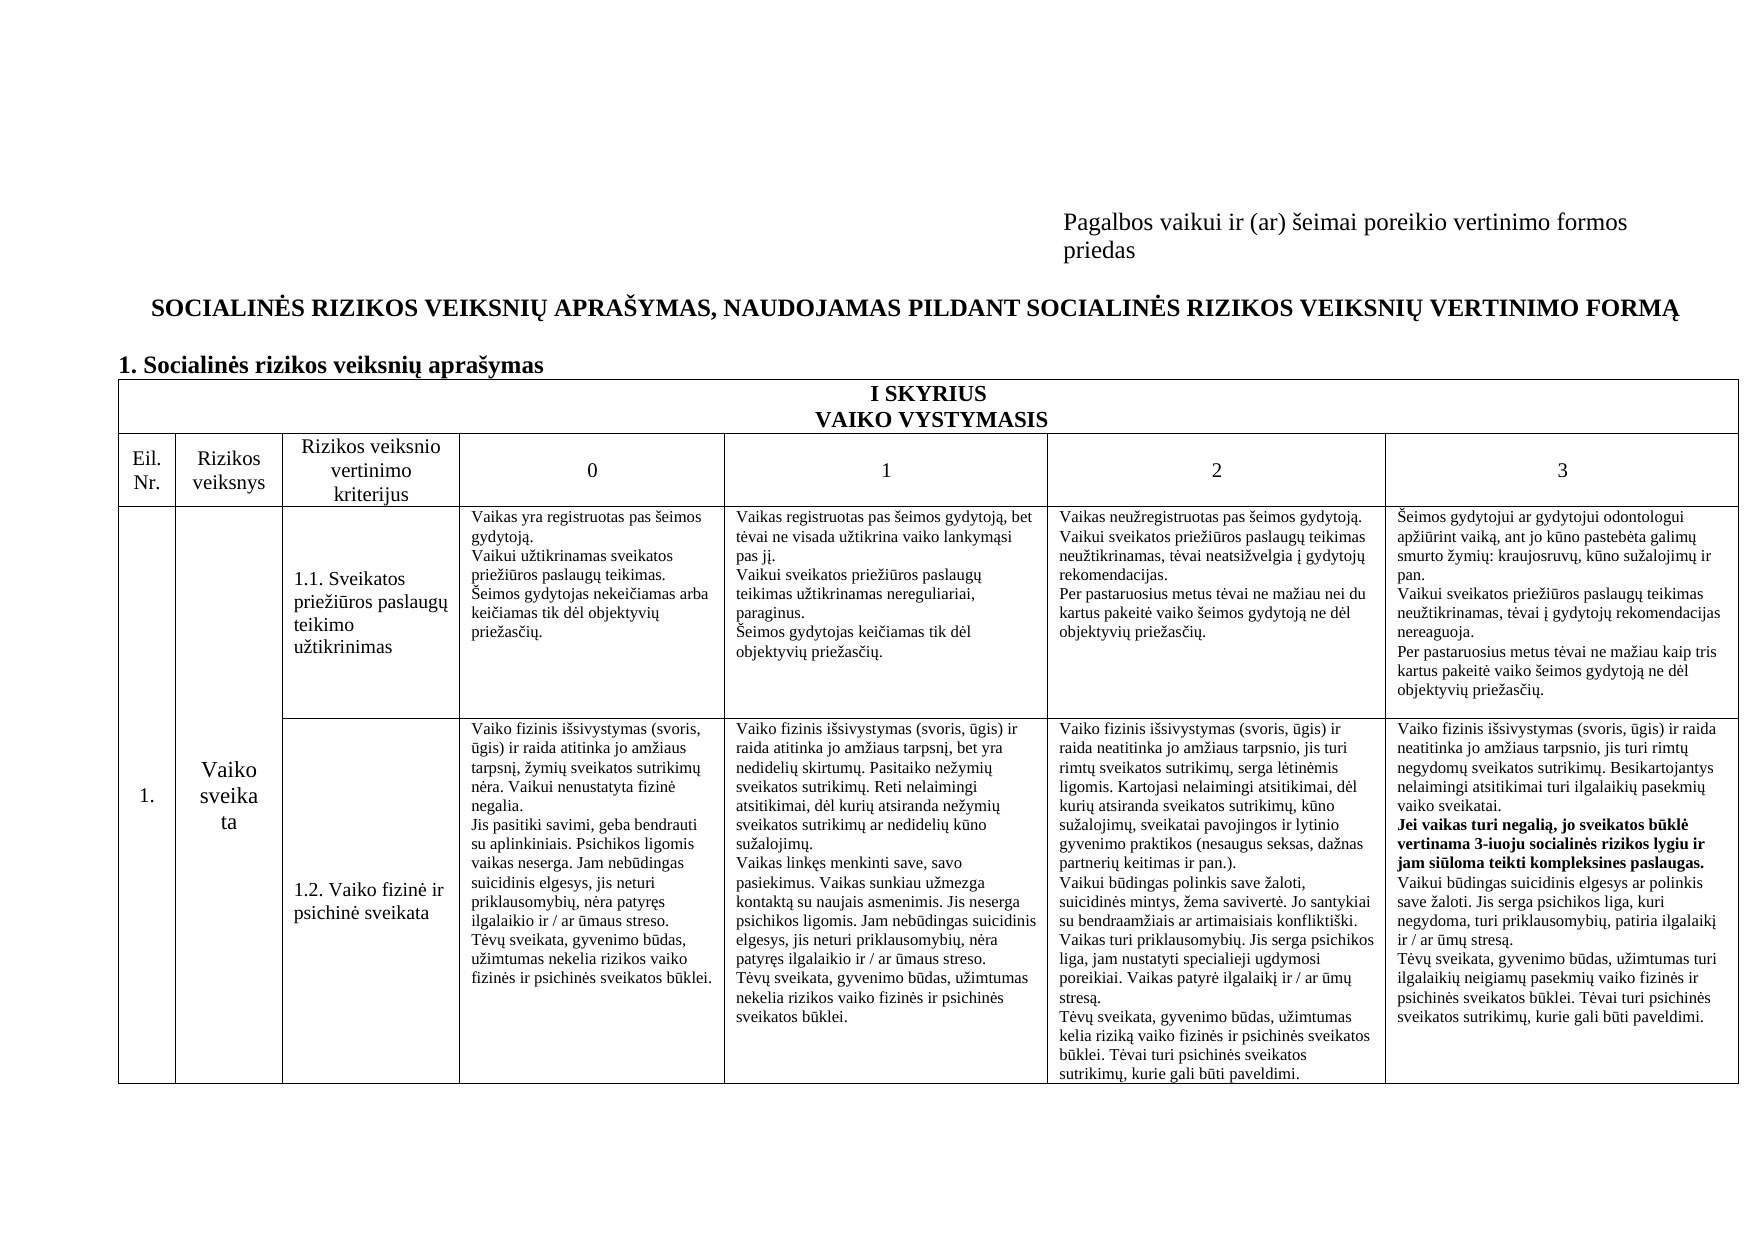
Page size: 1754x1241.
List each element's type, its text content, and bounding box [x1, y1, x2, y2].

table_cell Rizikos veiksnio vertinimo kriterijus [283, 434, 459, 506]
table_cell Vaiko sveikata [176, 507, 282, 1083]
table_cell Vaikas neužregistruotas pas šeimos gydytoją. Vaikui sveikatos priežiūros paslaugų teikimas neužtikrinamas, tėvai neatsižvelgia į gydytojų rekomendacijas. Per pastaruosius metus tėvai ne mažiau nei du kartus pakeitė vaiko šeimos gydytoją ne dėl objektyvių priežasčių. [1048, 507, 1385, 718]
table_cell Vaiko fizinis išsivystymas (svoris, ūgis) ir raida atitinka jo amžiaus tarpsnį, žymių sveikatos sutrikimų nėra. Vaikui nenustatyta fizinė negalia. Jis pasitiki savimi, geba bendrauti su aplinkiniais. Psichikos ligomis vaikas neserga. Jam nebūdingas suicidinis elgesys, jis neturi priklausomybių, nėra patyręs ilgalaikio ir / ar ūmaus streso. Tėvų sveikata, gyvenimo būdas, užimtumas nekelia rizikos vaiko fizinės ir psichinės sveikatos būklei. [460, 719, 724, 1083]
table_cell 1.2. Vaiko fizinė ir psichinė sveikata [283, 719, 459, 1083]
text Pagalbos vaikui ir (ar) šeimai poreikio vertinimo formos [1063, 207, 1713, 235]
table_cell 2 [1048, 434, 1385, 506]
table_cell Šeimos gydytojui ar gydytojui odontologui apžiūrint vaiką, ant jo kūno pastebėta galimų smurto žymių: kraujosruvų, kūno sužalojimų ir pan. Vaikui sveikatos priežiūros paslaugų teikimas neužtikrinamas, tėvai į gydytojų rekomendacijas nereaguoja. Per pastaruosius metus tėvai ne mažiau kaip tris kartus pakeitė vaiko šeimos gydytoją ne dėl objektyvių priežasčių. [1386, 507, 1738, 718]
table_cell Vaikas registruotas pas šeimos gydytoją, bet tėvai ne visada užtikrina vaiko lankymąsi pas jį. Vaikui sveikatos priežiūros paslaugų teikimas užtikrinamas nereguliariai, paraginus. Šeimos gydytojas keičiamas tik dėl objektyvių priežasčių. [725, 507, 1047, 718]
table_cell Vaiko fizinis išsivystymas (svoris, ūgis) ir raida neatitinka jo amžiaus tarpsnio, jis turi rimtų sveikatos sutrikimų, serga lėtinėmis ligomis. Kartojasi nelaimingi atsitikimai, dėl kurių atsiranda sveikatos sutrikimų, kūno sužalojimų, sveikatai pavojingos ir lytinio gyvenimo praktikos (nesaugus seksas, dažnas partnerių keitimas ir pan.). Vaikui būdingas polinkis save žaloti, suicidinės mintys, žema savivertė. Jo santykiai su bendraamžiais ar artimaisiais konfliktiški. Vaikas turi priklausomybių. Jis serga psichikos liga, jam nustatyti specialieji ugdymosi poreikiai. Vaikas patyrė ilgalaikį ir / ar ūmų stresą. Tėvų sveikata, gyvenimo būdas, užimtumas kelia riziką vaiko fizinės ir psichinės sveikatos būklei. Tėvai turi psichinės sveikatos sutrikimų, kurie gali būti paveldimi. [1048, 719, 1385, 1083]
table_cell Vaikas yra registruotas pas šeimos gydytoją. Vaikui užtikrinamas sveikatos priežiūros paslaugų teikimas. Šeimos gydytojas nekeičiamas arba keičiamas tik dėl objektyvių priežasčių. [460, 507, 724, 718]
table_cell 1 [725, 434, 1047, 506]
table_cell Vaiko fizinis išsivystymas (svoris, ūgis) ir raida neatitinka jo amžiaus tarpsnio, jis turi rimtų negydomų sveikatos sutrikimų. Besikartojantys nelaimingi atsitikimai turi ilgalaikių pasekmių vaiko sveikatai. Jei vaikas turi negalią, jo sveikatos būklė vertinama 3-iuoju socialinės rizikos lygiu ir jam siūloma teikti kompleksines paslaugas. Vaikui būdingas suicidinis elgesys ar polinkis save žaloti. Jis serga psichikos liga, kuri negydoma, turi priklausomybių, patiria ilgalaikį ir / ar ūmų stresą. Tėvų sveikata, gyvenimo būdas, užimtumas turi ilgalaikių neigiamų pasekmių vaiko fizinės ir psichinės sveikatos būklei. Tėvai turi psichinės sveikatos sutrikimų, kurie gali būti paveldimi. [1386, 719, 1738, 1083]
table_cell 1.1. Sveikatos priežiūros paslaugų teikimo užtikrinimas [283, 507, 459, 718]
table_cell Rizikos veiksnys [176, 434, 282, 506]
table_cell 3 [1386, 434, 1738, 506]
table_header I SKYRIUS Vaiko vystymasis [119, 380, 1738, 433]
text SOCIALINĖS RIZIKOS VEIKSNIŲ APRAŠYMAS, NAUDOJAMAS PILDANT SOCIALINĖS RIZIKOS VEIKSNIŲ VERTINIMO FORMĄ [118, 293, 1713, 322]
table_cell Vaiko fizinis išsivystymas (svoris, ūgis) ir raida atitinka jo amžiaus tarpsnį, bet yra nedidelių skirtumų. Pasitaiko nežymių sveikatos sutrikimų. Reti nelaimingi atsitikimai, dėl kurių atsiranda nežymių sveikatos sutrikimų ar nedidelių kūno sužalojimų. Vaikas linkęs menkinti save, savo pasiekimus. Vaikas sunkiau užmezga kontaktą su naujais asmenimis. Jis neserga psichikos ligomis. Jam nebūdingas suicidinis elgesys, jis neturi priklausomybių, nėra patyręs ilgalaikio ir / ar ūmaus streso. Tėvų sveikata, gyvenimo būdas, užimtumas nekelia rizikos vaiko fizinės ir psichinės sveikatos būklei. [725, 719, 1047, 1083]
text 1. Socialinės rizikos veiksnių aprašymas [118, 350, 1713, 379]
text priedas [1063, 235, 1713, 264]
table_cell 1. [119, 507, 175, 1083]
table_cell 0 [460, 434, 724, 506]
table_cell Eil. Nr. [119, 434, 175, 506]
